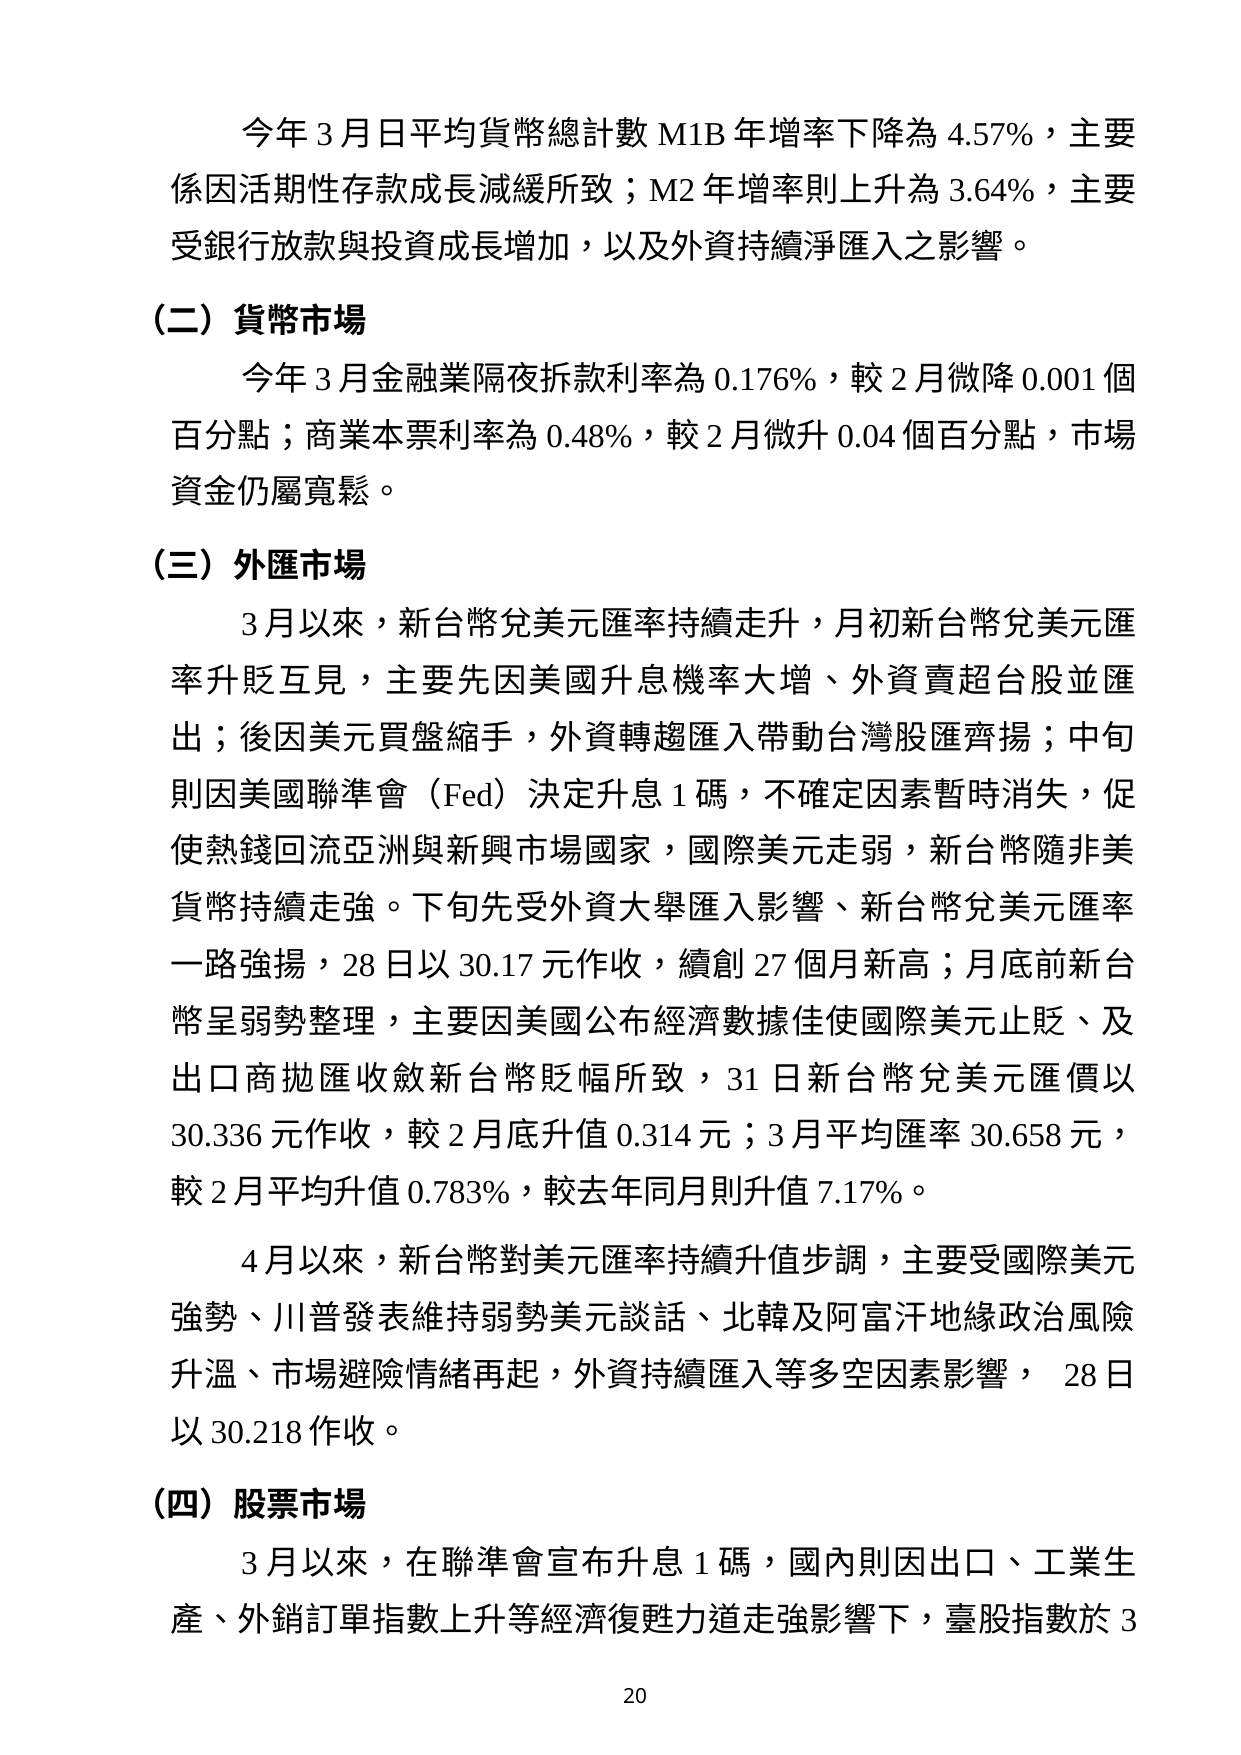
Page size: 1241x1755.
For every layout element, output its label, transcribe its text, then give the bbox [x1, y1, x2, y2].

text 3月以來，在聯準會宣布升息1碼，國內則因出口、工業生產、外銷訂單指數上升等經濟復甦力道走強影響下，臺股指數於3 [170, 1539, 1137, 1641]
text 今年3月日平均貨幣總計數M1B年增率下降為4.57%，主要係因活期性存款成長減緩所致；M2年增率則上升為3.64%，主要受銀行放款與投資成長增加，以及外資持續淨匯入之影響。 [170, 109, 1137, 268]
text （三）外匯市場 [133, 538, 1137, 588]
text （四）股票市場 [133, 1477, 1137, 1527]
text 今年3月金融業隔夜拆款利率為0.176%，較2月微降0.001個百分點；商業本票利率為0.48%，較2月微升0.04個百分點，巿場資金仍屬寬鬆。 [170, 355, 1137, 514]
text 4月以來，新台幣對美元匯率持續升值步調，主要受國際美元強勢、川普發表維持弱勢美元談話、北韓及阿富汗地緣政治風險升溫、市場避險情緒再起，外資持續匯入等多空因素影響， 28日以30.218作收。 [170, 1237, 1137, 1453]
text 3月以來，新台幣兌美元匯率持續走升，月初新台幣兌美元匯率升貶互見，主要先因美國升息機率大增、外資賣超台股並匯出；後因美元買盤縮手，外資轉趨匯入帶動台灣股匯齊揚；中旬則因美國聯準會（Fed）決定升息1碼，不確定因素暫時消失，促使熱錢回流亞洲與新興市場國家，國際美元走弱，新台幣隨非美貨幣持續走強。下旬先受外資大舉匯入影響、新台幣兌美元匯率一路強揚，28日以30.17元作收，續創27個月新高；月底前新台幣呈弱勢整理，主要因美國公布經濟數據佳使國際美元止貶、及出口商拋匯收斂新台幣貶幅所致，31日新台幣兌美元匯價以30.336元作收，較2月底升值0.314元；3月平均匯率30.658元，較2月平均升值0.783%，較去年同月則升值7.17%。 [170, 600, 1137, 1213]
text （二）貨幣市場 [133, 292, 1137, 342]
